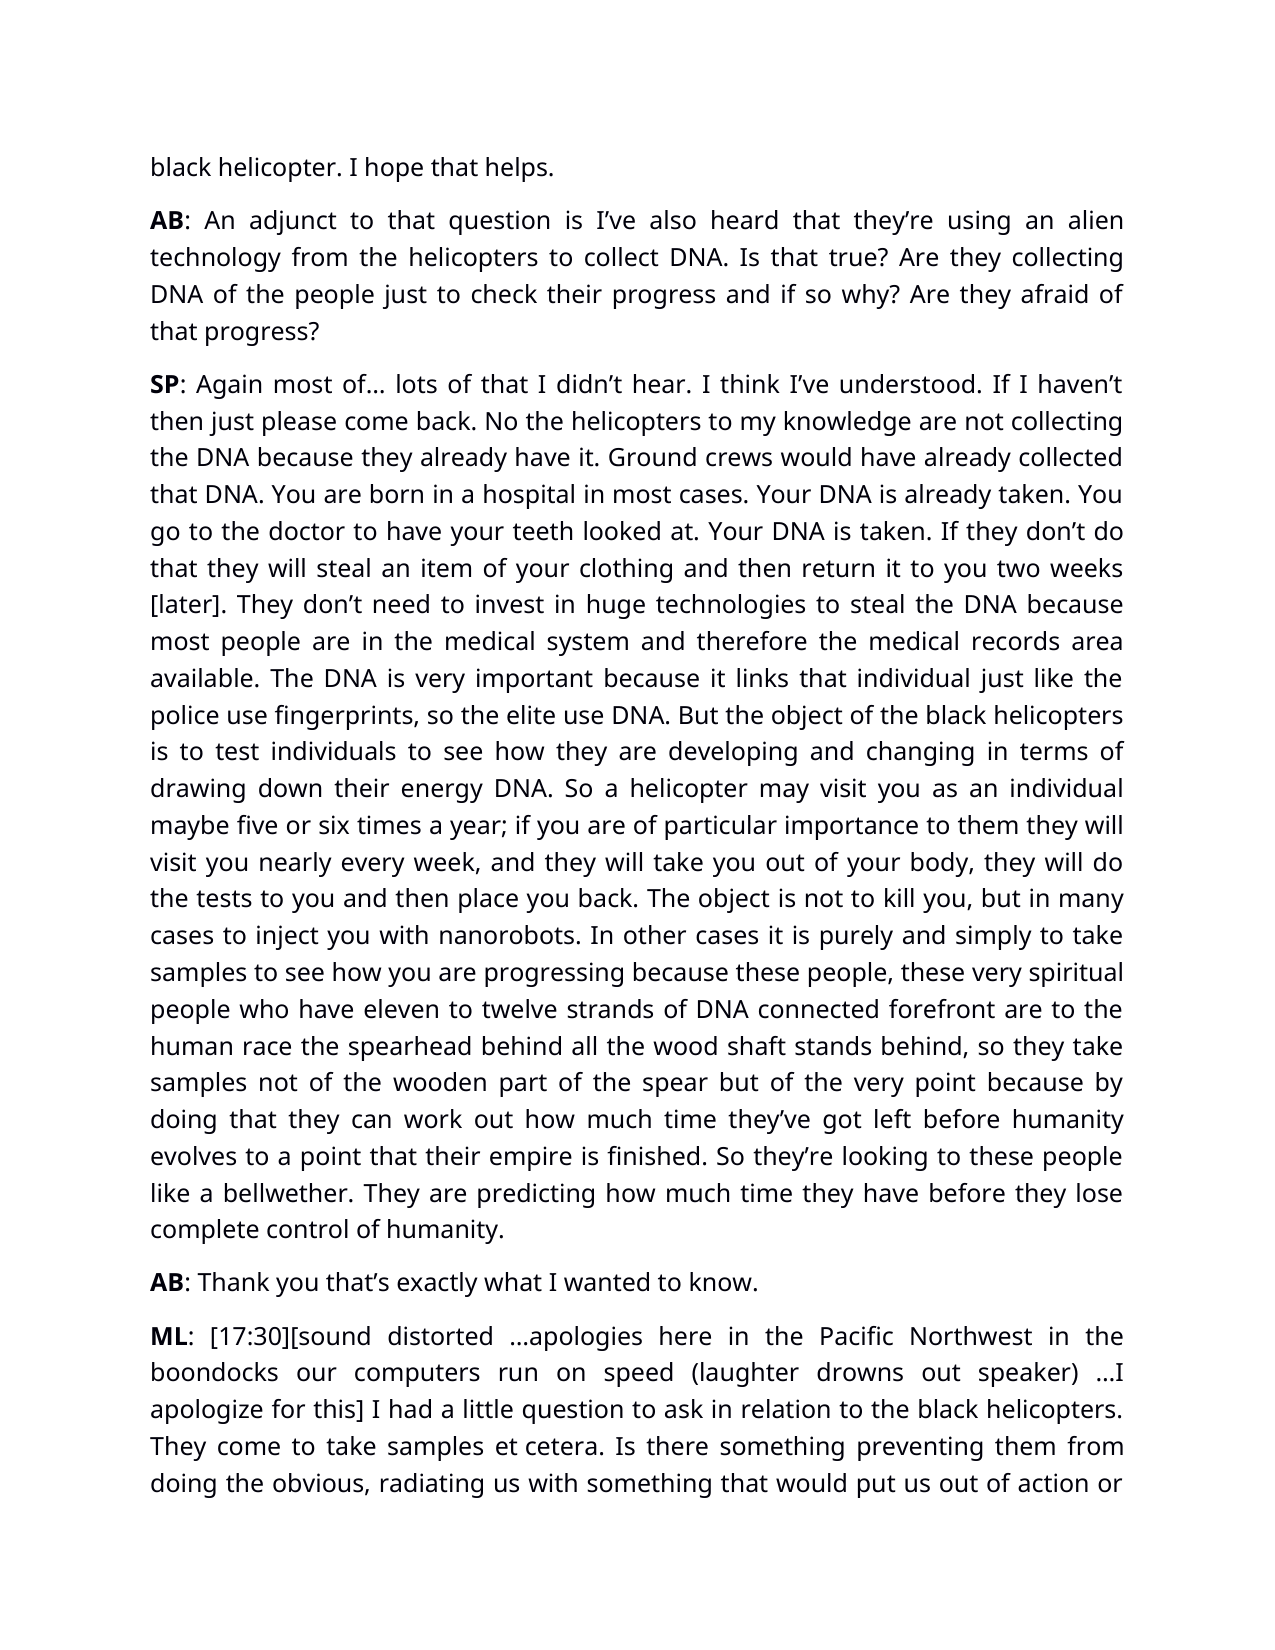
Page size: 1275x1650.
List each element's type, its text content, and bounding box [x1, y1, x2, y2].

text AB: An adjunct to that question is I’ve also heard that they’re using an alien technology from the helicopters to collect DNA. Is that true? Are they collecting DNA of the people just to check their progress and if so why? Are they afraid of that progress? [150, 203, 1125, 347]
text ML: [17:30][sound distorted …apologies here in the Pacific Northwest in the boondocks our computers run on speed (laughter drowns out speaker) …I apologize for this] I had a little question to ask in relation to the black helicopters. They come to take samples et cetera. Is there something preventing them from doing the obvious, radiating us with something that would put us out of action or [150, 1318, 1125, 1499]
text AB: Thank you that’s exactly what I wanted to know. [150, 1265, 1125, 1299]
text black helicopter. I hope that helps. [150, 150, 1125, 184]
text SP: Again most of… lots of that I didn’t hear. I think I’ve understood. If I haven’t then just please come back. No the helicopters to my knowledge are not collecting the DNA because they already have it. Ground crews would have already collected that DNA. You are born in a hospital in most cases. Your DNA is already taken. You go to the doctor to have your teeth looked at. Your DNA is taken. If they don’t do that they will steal an item of your clothing and then return it to you two weeks [later]. They don’t need to invest in huge technologies to steal the DNA because most people are in the medical system and therefore the medical records area available. The DNA is very important because it links that individual just like the police use fingerprints, so the elite use DNA. But the object of the black helicopters is to test individuals to see how they are developing and changing in terms of drawing down their energy DNA. So a helicopter may visit you as an individual maybe five or six times a year; if you are of particular importance to them they will visit you nearly every week, and they will take you out of your body, they will do the tests to you and then place you back. The object is not to kill you, but in many cases to inject you with nanorobots. In other cases it is purely and simply to take samples to see how you are progressing because these people, these very spiritual people who have eleven to twelve strands of DNA connected forefront are to the human race the spearhead behind all the wood shaft stands behind, so they take samples not of the wooden part of the spear but of the very point because by doing that they can work out how much time they’ve got left before humanity evolves to a point that their empire is finished. So they’re looking to these people like a bellwether. They are predicting how much time they have before they lose complete control of humanity. [150, 366, 1125, 1246]
